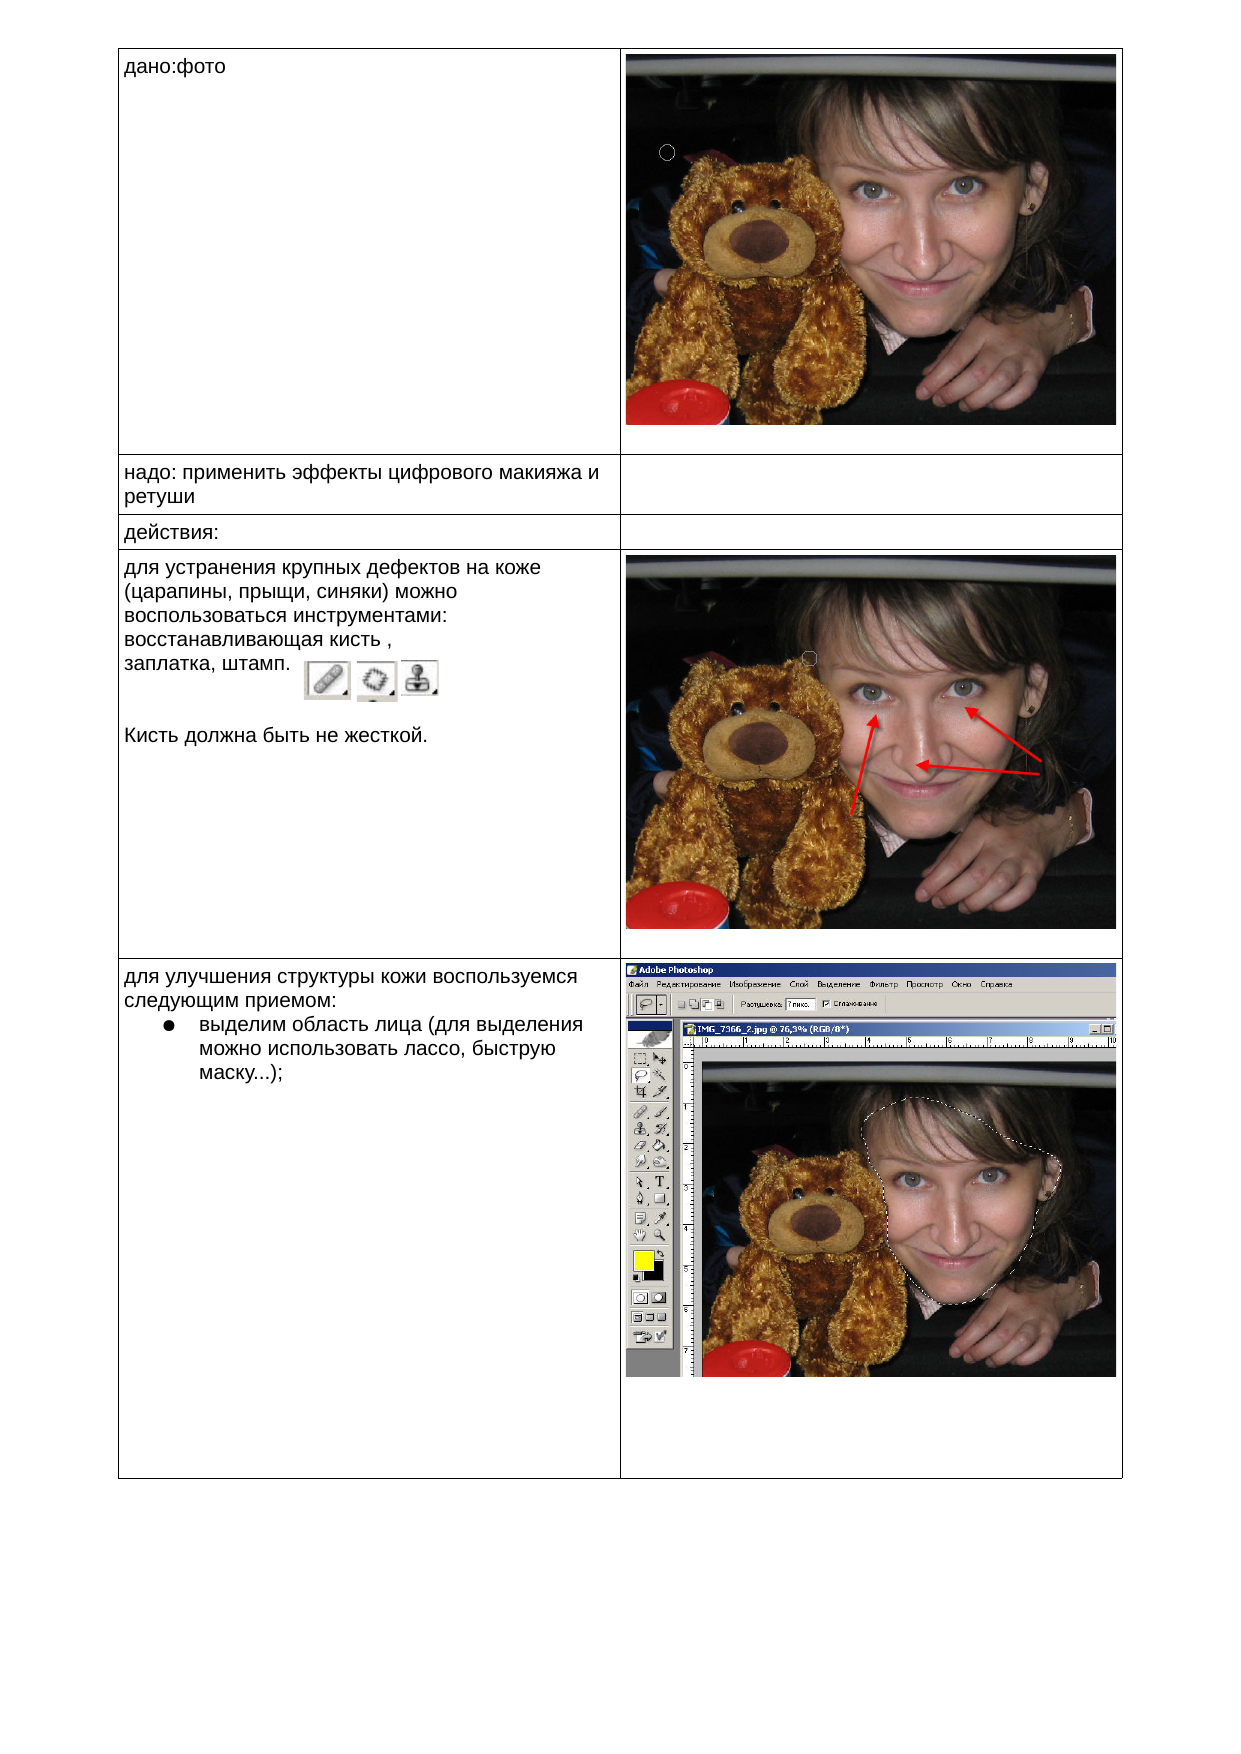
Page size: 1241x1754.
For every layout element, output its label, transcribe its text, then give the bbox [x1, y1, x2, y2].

table_cell [621, 455, 1122, 514]
picture [356, 661, 398, 702]
table_cell для улучшения структуры кожи воспользуемся следующим приемом: выделим область лица (для выделения можно использовать лассо, быструю маску...); [119, 959, 620, 1478]
table_cell [621, 959, 1122, 1478]
table_cell надо: применить эффекты цифрового макияжа и ретуши [119, 455, 620, 514]
picture [625, 963, 1117, 1377]
table_cell для устранения крупных дефектов на коже (царапины, прыщи, синяки) можно воспользоваться инструментами: восстанавливающая кисть , заплатка, штамп. Кисть должна быть не жесткой. [119, 550, 620, 958]
picture [303, 661, 351, 700]
picture [625, 555, 1117, 929]
table_cell [621, 515, 1122, 549]
picture [401, 660, 439, 696]
table_cell действия: [119, 515, 620, 549]
table_header дано:фото [119, 49, 620, 454]
table_header [621, 49, 1122, 454]
table_cell [621, 550, 1122, 958]
picture [625, 54, 1117, 425]
